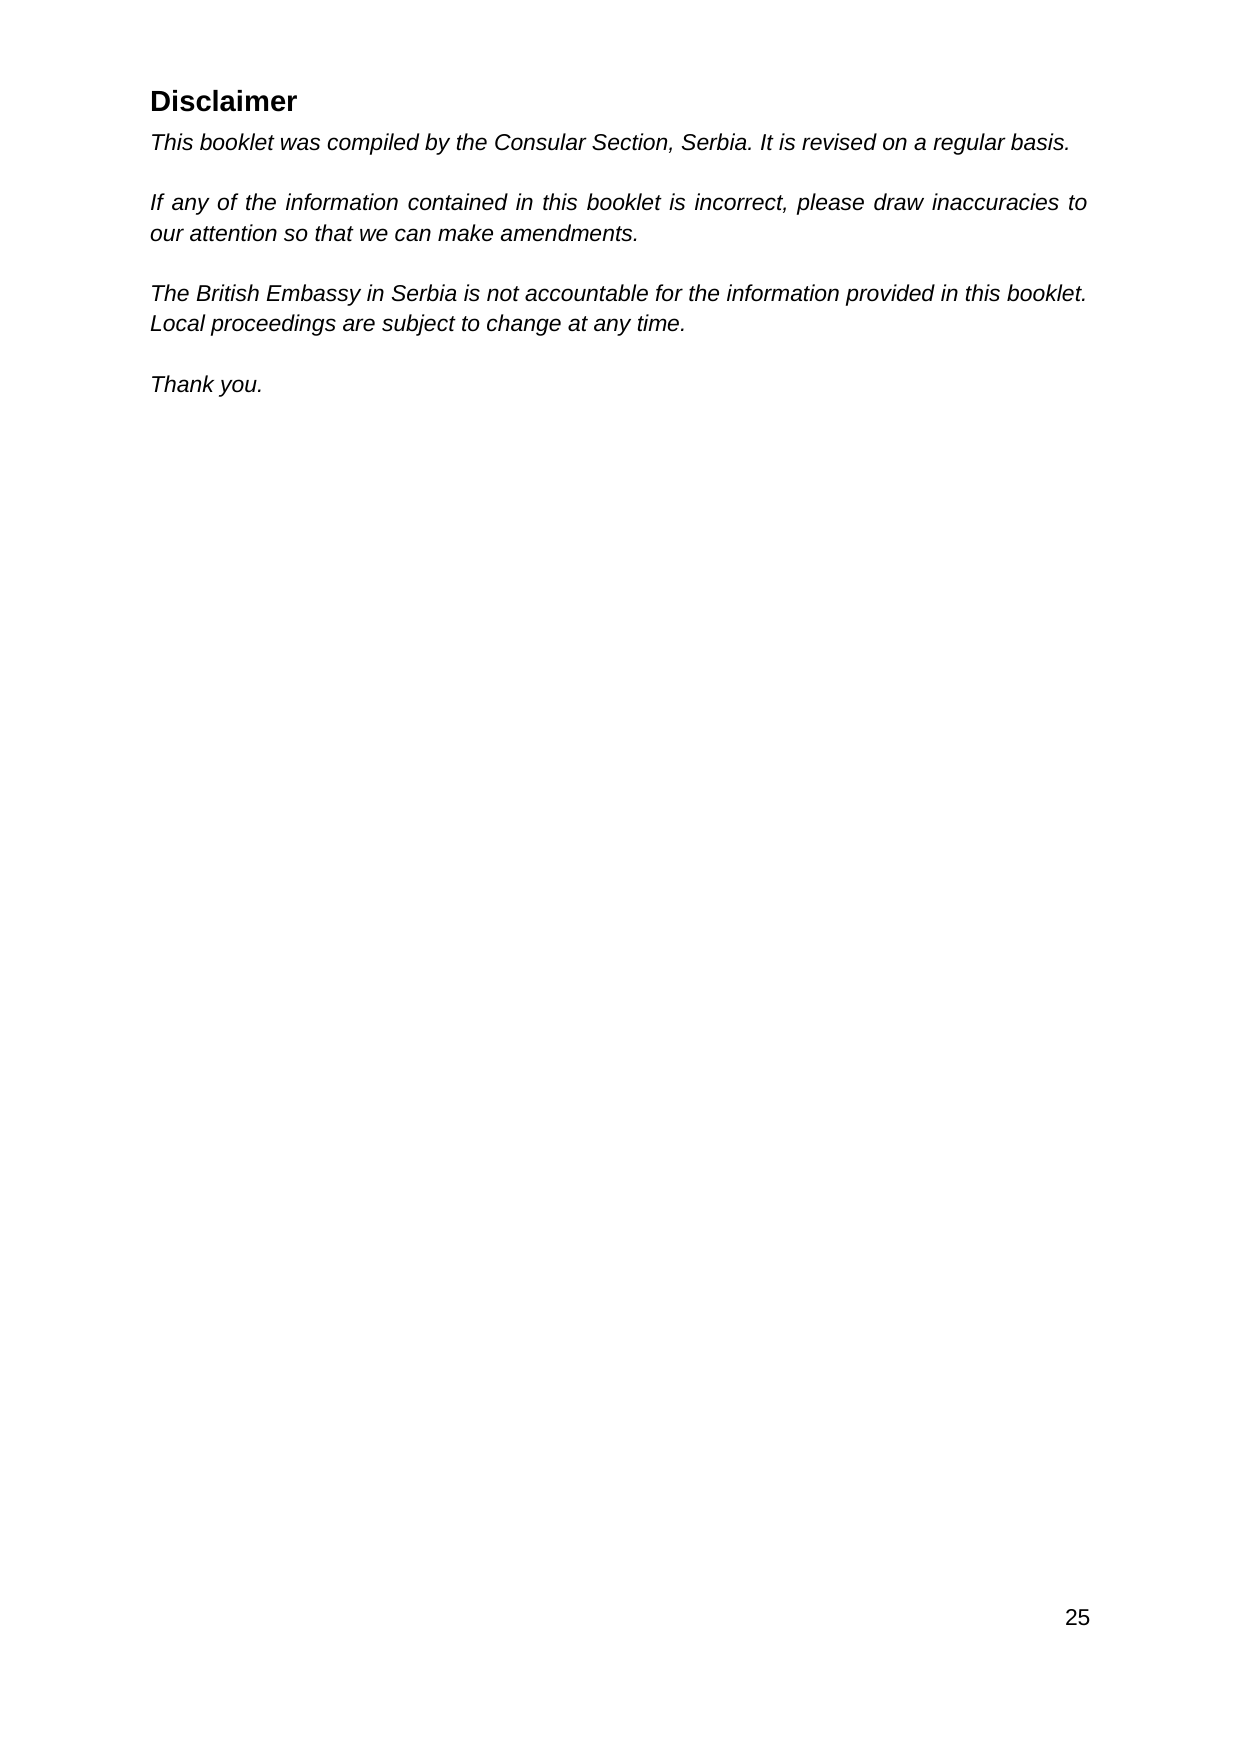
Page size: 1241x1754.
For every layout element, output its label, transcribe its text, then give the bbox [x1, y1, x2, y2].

subtitle Disclaimer [150, 84, 1090, 118]
text Thank you. [150, 371, 1090, 397]
text The British Embassy in Serbia is not accountable for the information provided in this booklet. Local proceedings are subject to change at any time. [150, 280, 1090, 336]
text If any of the information contained in this booklet is incorrect, please draw inaccuracies to our attention so that we can make amendments. [150, 189, 1090, 246]
text This booklet was compiled by the Consular Section, Serbia. It is revised on a regular basis. [150, 129, 1090, 155]
